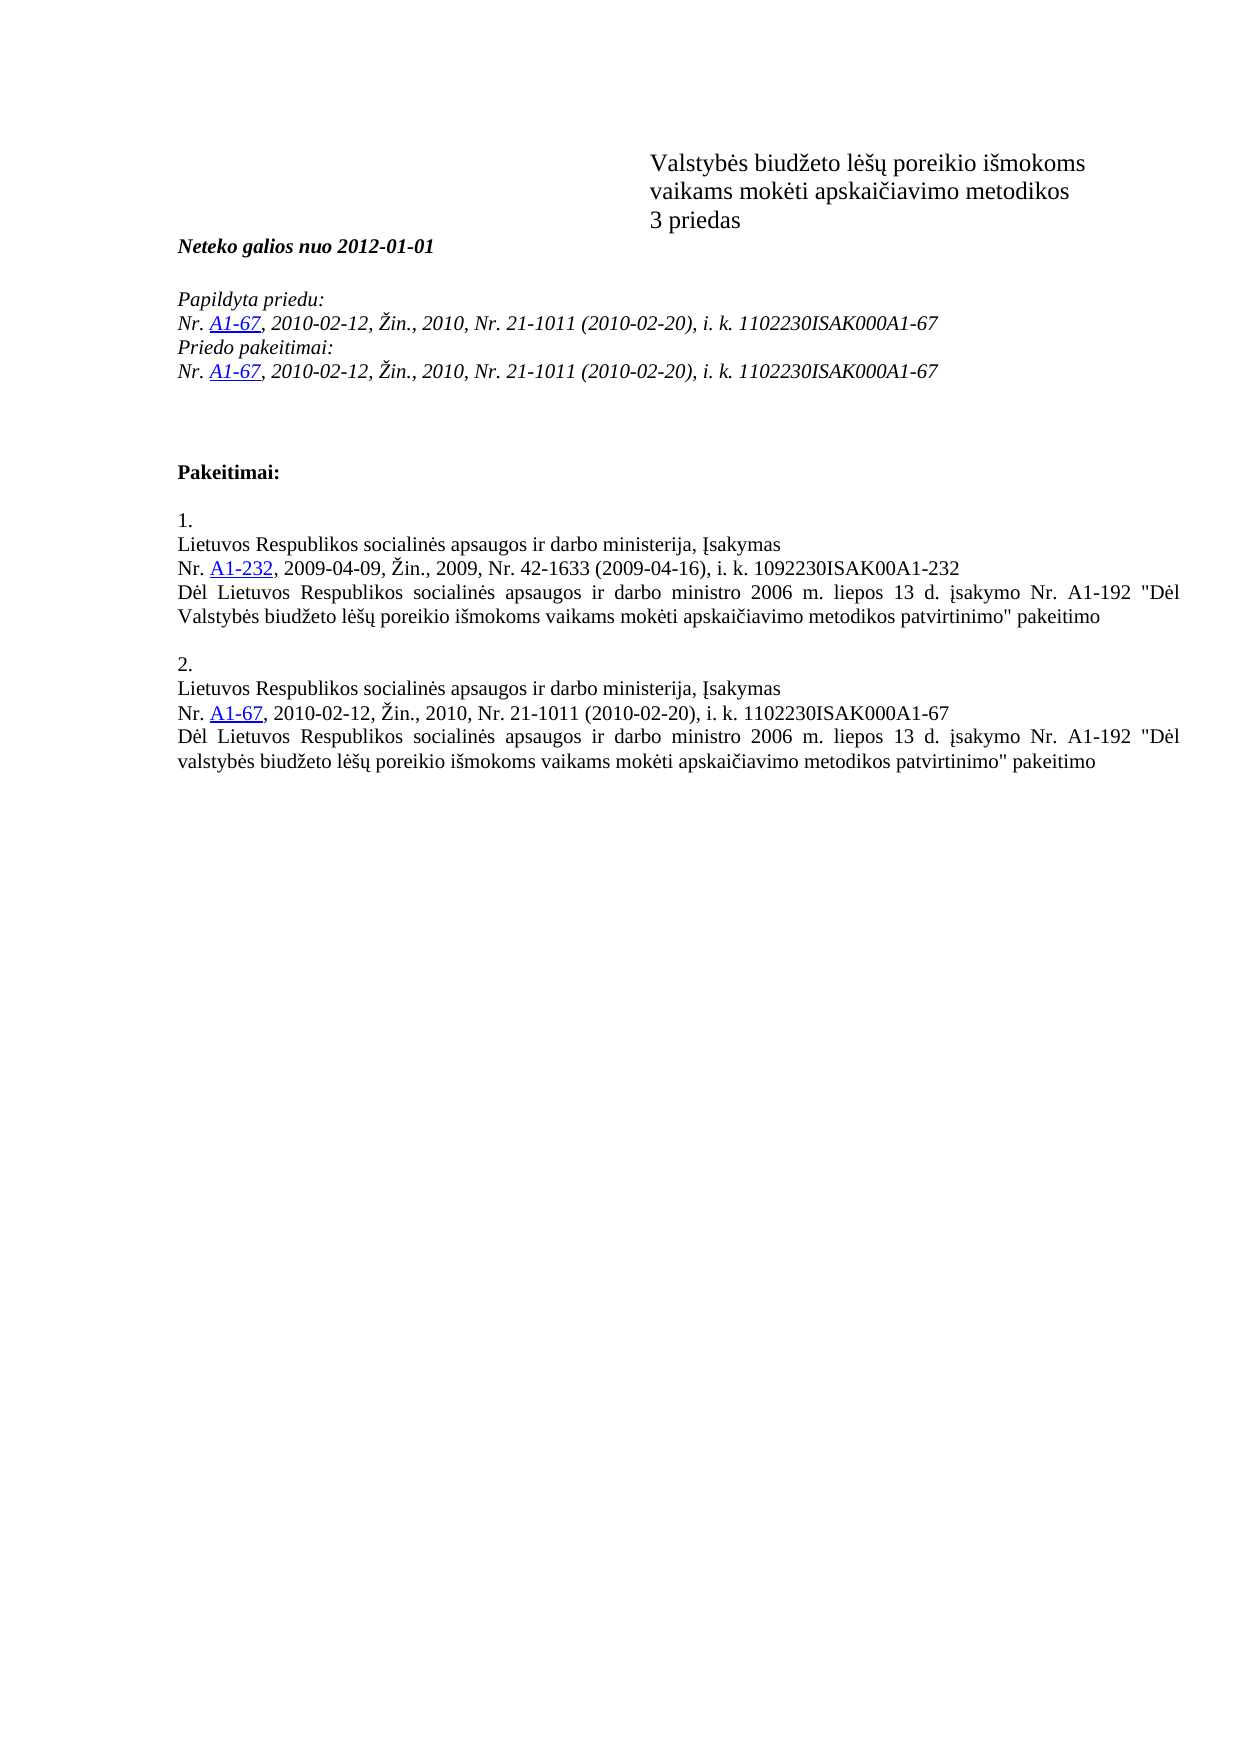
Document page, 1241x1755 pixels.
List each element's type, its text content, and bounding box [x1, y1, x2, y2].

text Nr. A1-232, 2009-04-09, Žin., 2009, Nr. 42-1633 (2009-04-16), i. k. 1092230ISAK00A1-232 [177, 556, 1181, 580]
text Dėl Lietuvos Respublikos socialinės apsaugos ir darbo ministro 2006 m. liepos 13 d. įsakymo Nr. A1-192 "Dėl valstybės biudžeto lėšų poreikio išmokoms vaikams mokėti apskaičiavimo metodikos patvirtinimo" pakeitimo [177, 724, 1181, 773]
text Nr. A1-67, 2010-02-12, Žin., 2010, Nr. 21-1011 (2010-02-20), i. k. 1102230ISAK000A1-67 [177, 359, 1181, 383]
text Lietuvos Respublikos socialinės apsaugos ir darbo ministerija, Įsakymas [177, 676, 1181, 700]
text vaikams mokėti apskaičiavimo metodikos [649, 176, 1181, 205]
text Lietuvos Respublikos socialinės apsaugos ir darbo ministerija, Įsakymas [177, 532, 1181, 556]
text 3 priedas [649, 205, 1181, 234]
text Priedo pakeitimai: [177, 335, 1181, 359]
text Dėl Lietuvos Respublikos socialinės apsaugos ir darbo ministro 2006 m. liepos 13 d. įsakymo Nr. A1-192 "Dėl Valstybės biudžeto lėšų poreikio išmokoms vaikams mokėti apskaičiavimo metodikos patvirtinimo" pakeitimo [177, 580, 1181, 628]
text Nr. A1-67, 2010-02-12, Žin., 2010, Nr. 21-1011 (2010-02-20), i. k. 1102230ISAK000A1-67 [177, 700, 1181, 724]
text 2. [177, 652, 1181, 676]
text Pakeitimai: [177, 460, 1181, 484]
text Nr. A1-67, 2010-02-12, Žin., 2010, Nr. 21-1011 (2010-02-20), i. k. 1102230ISAK000A1-67 [177, 311, 1181, 335]
text 1. [177, 508, 1181, 532]
text Valstybės biudžeto lėšų poreikio išmokoms [649, 148, 1181, 176]
text Neteko galios nuo 2012-01-01 [177, 234, 1181, 258]
text Papildyta priedu: [177, 287, 1181, 311]
